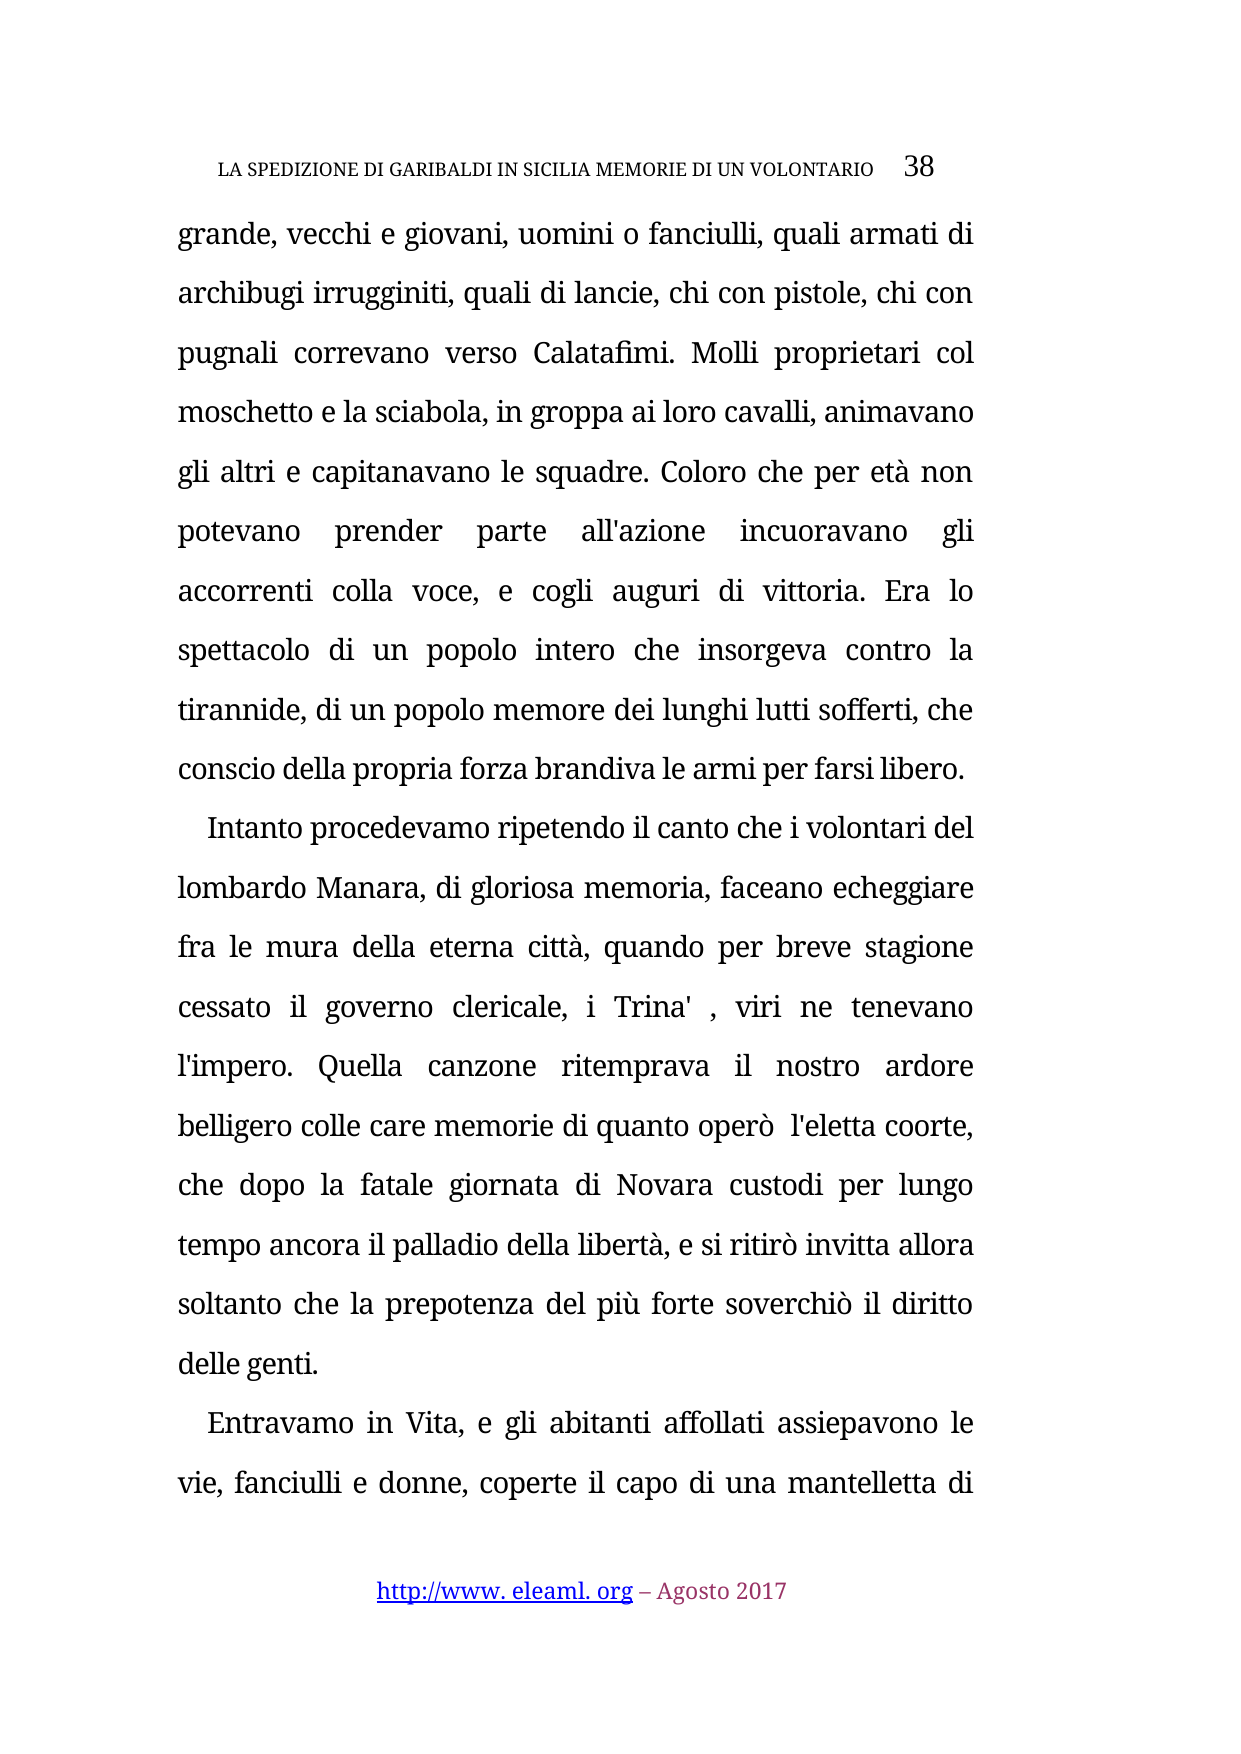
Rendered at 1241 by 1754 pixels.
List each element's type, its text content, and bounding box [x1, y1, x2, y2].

text grande, vecchi e giovani, uomini o fanciulli, quali armati di archibugi irrugginiti, quali di lancie, chi con pistole, chi con pugnali correvano verso Calatafimi. Molli proprietari col moschetto e la sciabola, in groppa ai loro cavalli, animavano gli altri e capitanavano le squadre. Coloro che per età non potevano prender parte all'azione incuoravano gli accorrenti colla voce, e cogli auguri di vittoria. Era lo spettacolo di un popolo intero che insorgeva contro la tirannide, di un popolo memore dei lunghi lutti sofferti, che conscio della propria forza brandiva le armi per farsi libero. [177, 213, 974, 788]
text Intanto procedevamo ripetendo il canto che i volontari del lombardo Manara, di gloriosa memoria, faceano echeggiare fra le mura della eterna città, quando per breve stagione cessato il governo clericale, i Trina' , viri ne tenevano l'impero. Quella canzone ritemprava il nostro ardore belligero colle care memorie di quanto operò l'eletta coorte, che dopo la fatale giornata di Novara custodi per lungo tempo ancora il palladio della libertà, e si ritirò invitta allora soltanto che la prepotenza del più forte soverchiò il diritto delle genti. [177, 808, 974, 1383]
text Entravamo in Vita, e gli abitanti affollati assiepavono le vie, fanciulli e donne, coperte il capo di una mantelletta di [177, 1403, 974, 1502]
